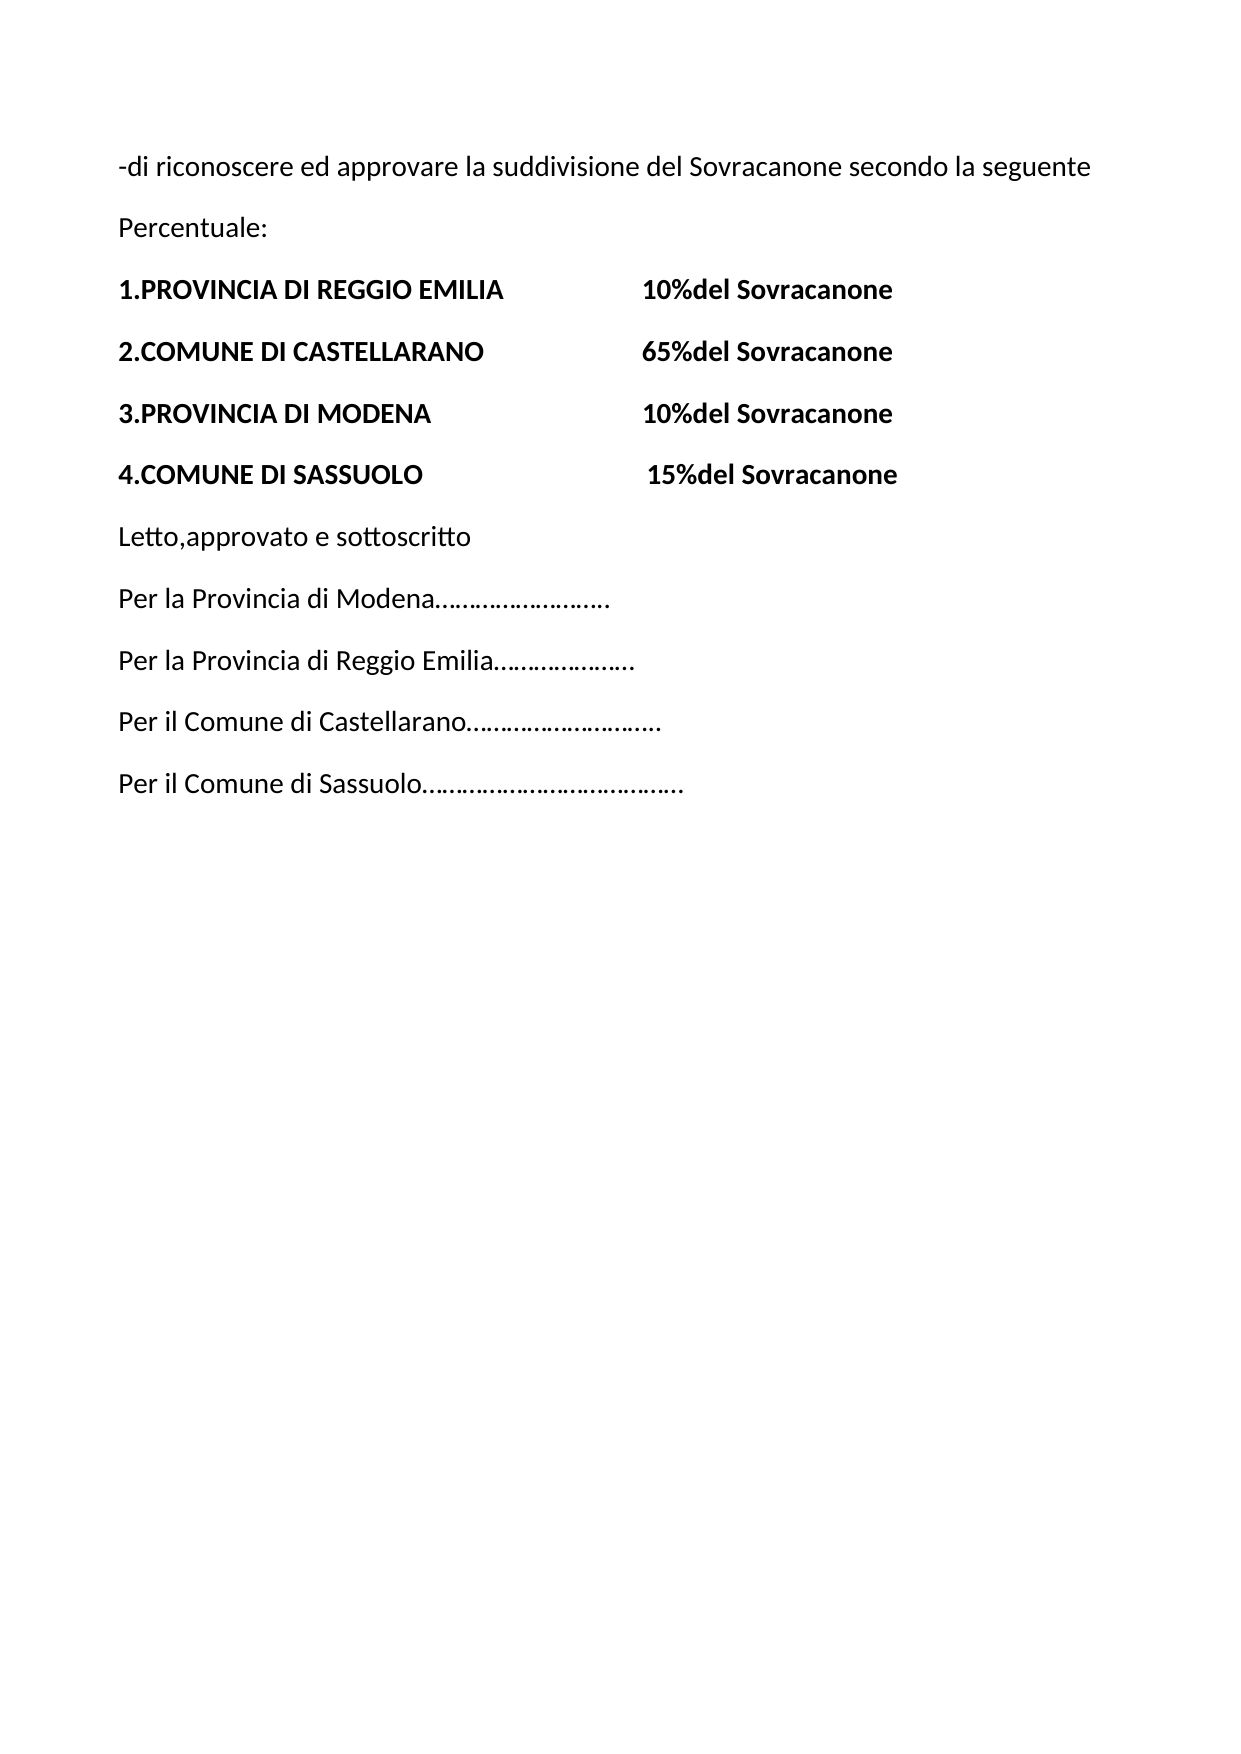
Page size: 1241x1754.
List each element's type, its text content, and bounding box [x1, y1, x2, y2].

text Per la Provincia di Modena…………………….. [118, 580, 1122, 616]
text 2.COMUNE DI CASTELLARANO 65%del Sovracanone [118, 333, 1122, 368]
text 4.COMUNE DI SASSUOLO 15%del Sovracanone [118, 456, 1122, 492]
text Per la Provincia di Reggio Emilia………………… [118, 642, 1122, 677]
text Per il Comune di Castellarano……………………….. [118, 703, 1122, 739]
text 1.PROVINCIA DI REGGIO EMILIA 10%del Sovracanone [118, 271, 1122, 307]
text Per il Comune di Sassuolo………………………………… [118, 765, 1122, 801]
text 3.PROVINCIA DI MODENA 10%del Sovracanone [118, 395, 1122, 430]
text Percentuale: [118, 209, 1122, 245]
text -di riconoscere ed approvare la suddivisione del Sovracanone secondo la seguente [118, 148, 1122, 183]
text Letto,approvato e sottoscritto [118, 518, 1122, 554]
